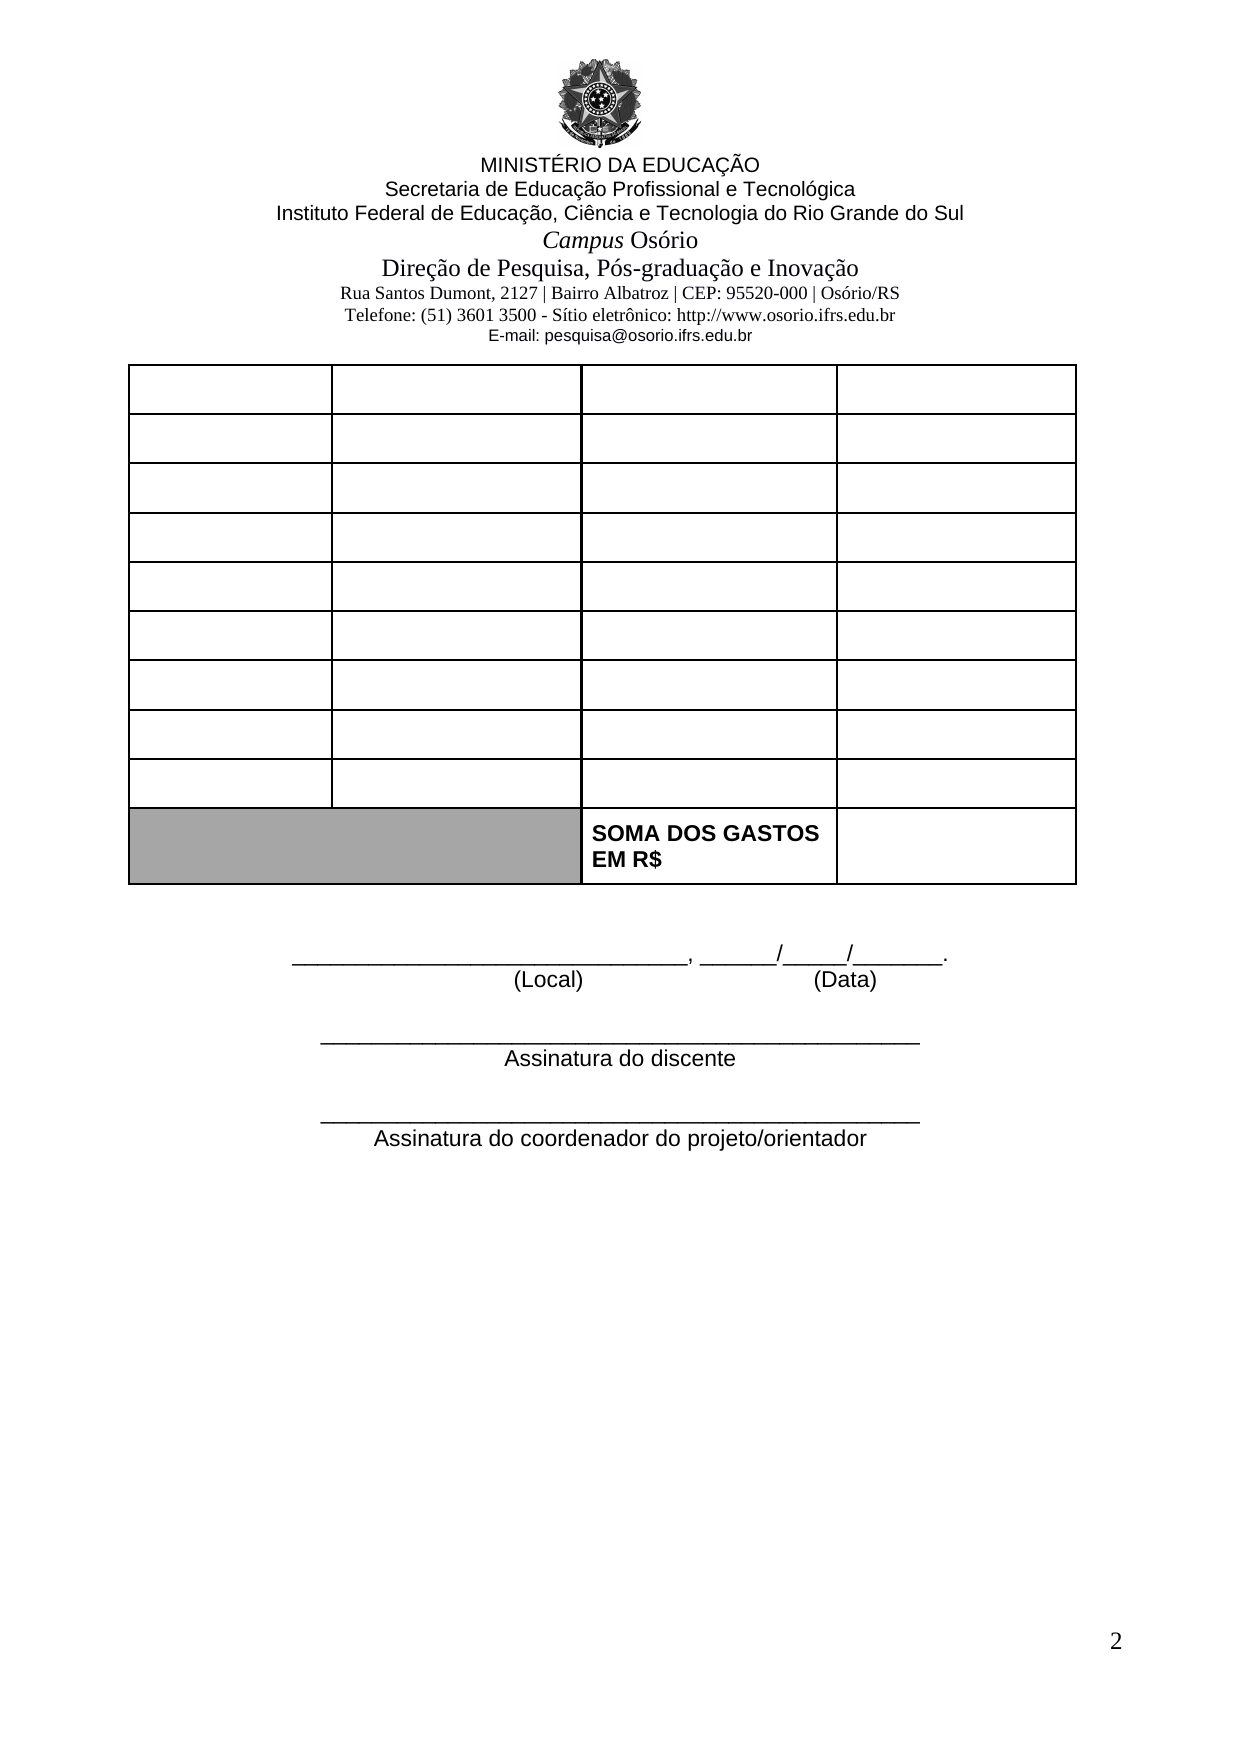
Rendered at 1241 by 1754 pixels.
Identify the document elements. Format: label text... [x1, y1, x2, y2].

table_cell [333, 711, 580, 758]
table_cell [333, 415, 580, 462]
table_cell [583, 661, 836, 709]
table_cell [838, 661, 1075, 709]
table_cell [130, 711, 331, 758]
text _______________________________________________ [118, 1019, 1122, 1045]
text _______________________________, ______/_____/_______. [118, 940, 1122, 966]
table_cell [333, 366, 580, 413]
table_cell [583, 366, 836, 413]
table_cell [130, 415, 331, 462]
table_cell [130, 760, 331, 807]
table_cell [838, 612, 1075, 659]
table_cell [130, 366, 331, 413]
table_cell [583, 464, 836, 512]
table_cell [333, 612, 580, 659]
picture [558, 59, 642, 148]
table_cell [838, 711, 1075, 758]
table_cell [333, 760, 580, 807]
table_cell [838, 415, 1075, 462]
text Assinatura do discente [118, 1045, 1122, 1072]
table_cell [838, 760, 1075, 807]
table_cell [583, 760, 836, 807]
table_cell [130, 661, 331, 709]
table_cell [130, 514, 331, 561]
table_cell [838, 366, 1075, 413]
table_cell [583, 711, 836, 758]
table_cell [333, 661, 580, 709]
table_cell [838, 514, 1075, 561]
table_cell [838, 809, 1075, 883]
table_cell [838, 464, 1075, 512]
table_cell [583, 415, 836, 462]
table_cell SOMA DOS GASTOS EM R$ [583, 809, 836, 883]
table_cell [333, 514, 580, 561]
table_cell [583, 514, 836, 561]
text Assinatura do coordenador do projeto/orientador [118, 1124, 1122, 1151]
table_cell [130, 809, 580, 883]
table_cell [333, 563, 580, 610]
table_cell [130, 612, 331, 659]
table_cell [130, 563, 331, 610]
table_cell [583, 612, 836, 659]
table_cell [838, 563, 1075, 610]
text (Local) (Data) [118, 966, 1122, 993]
table_cell [130, 464, 331, 512]
table_cell [583, 563, 836, 610]
text _______________________________________________ [118, 1098, 1122, 1124]
table_cell [333, 464, 580, 512]
